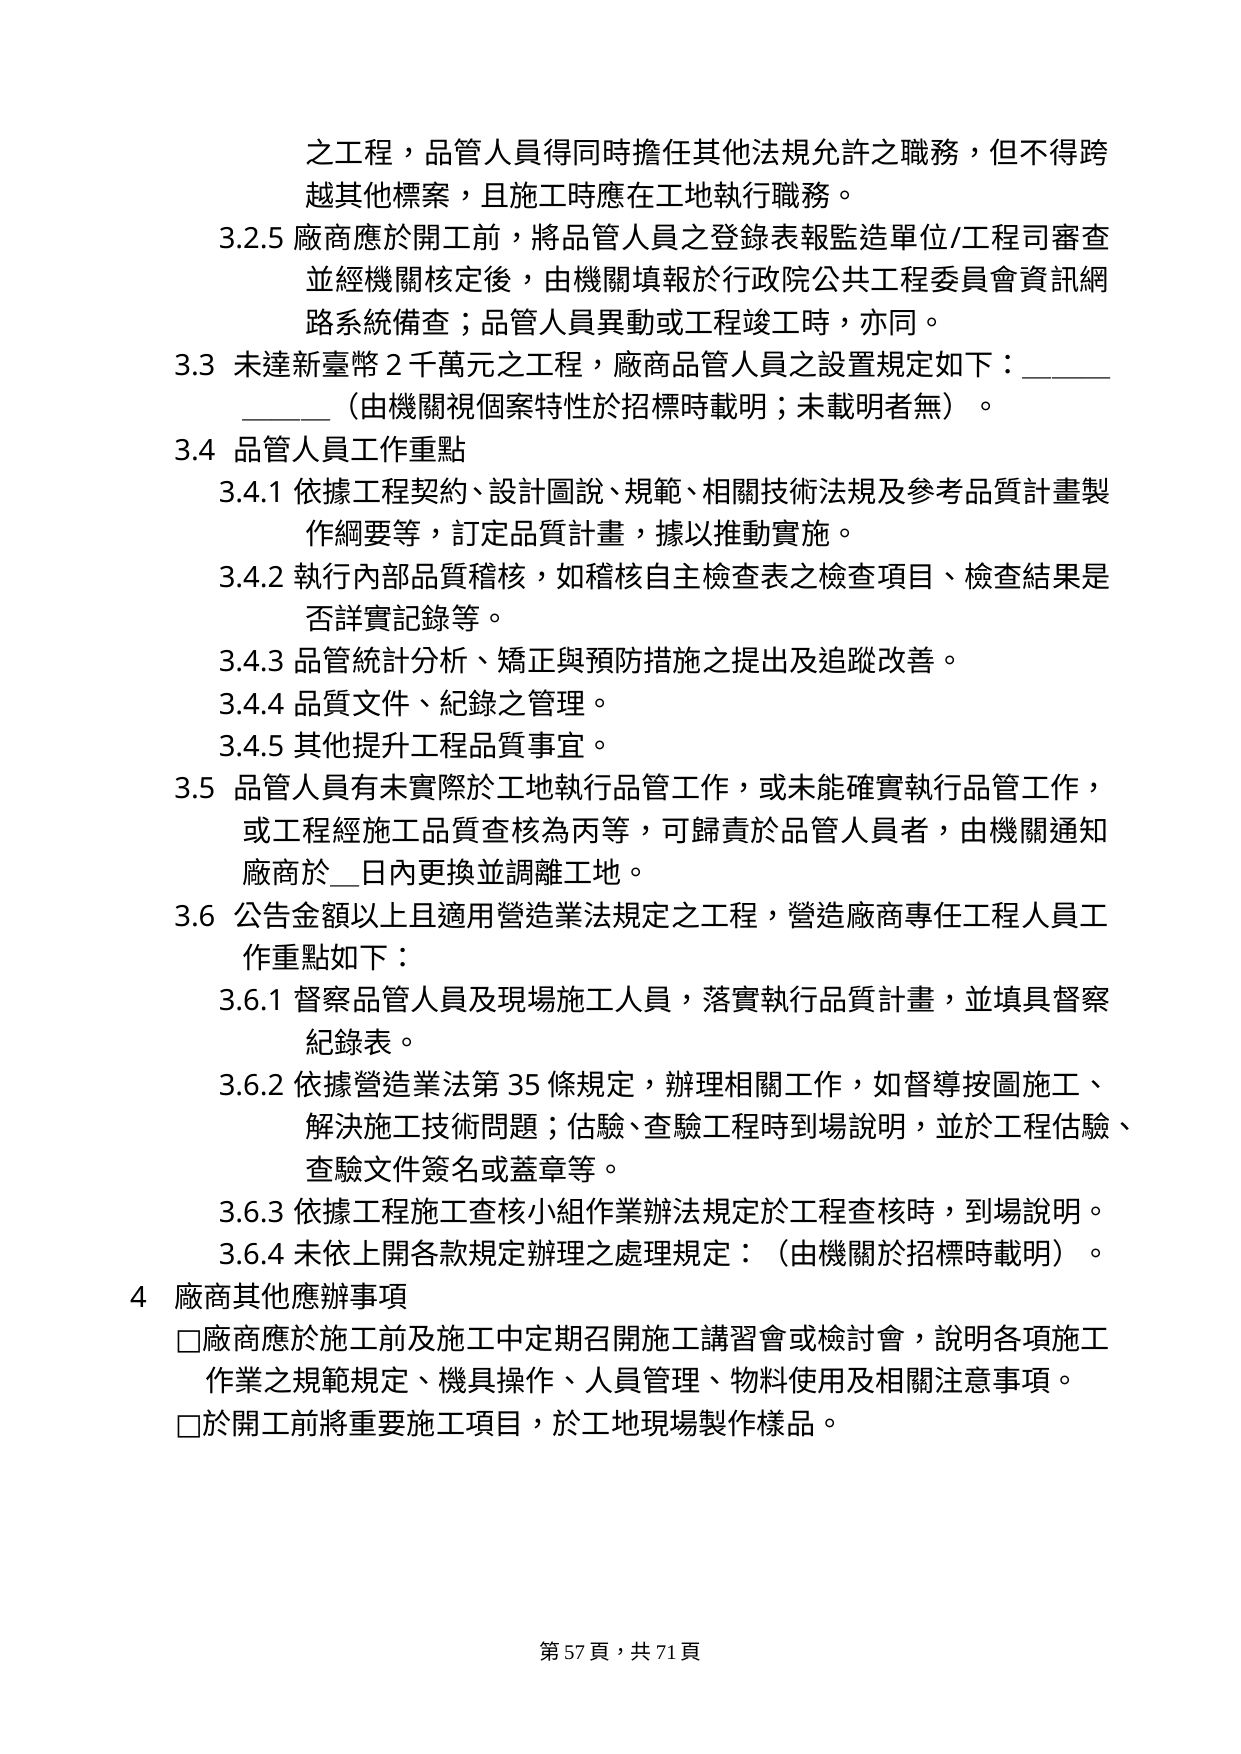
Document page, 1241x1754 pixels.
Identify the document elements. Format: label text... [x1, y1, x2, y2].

list 品管統計分析、矯正與預防措施之提出及追蹤改善。 [218, 638, 1110, 680]
list 廠商其他應辦事項 [130, 1273, 1110, 1316]
text □於開工前將重要施工項目，於工地現場製作樣品。 [175, 1400, 1110, 1443]
list 依據工程施工查核小組作業辦法規定於工程查核時，到場說明。 [218, 1188, 1110, 1231]
list 品管人員工作重點 [174, 426, 1110, 468]
list 執行內部品質稽核，如稽核自主檢查表之檢查項目、檢查結果是否詳實記錄等。 [218, 553, 1110, 638]
list 廠商應於開工前，將品管人員之登錄表報監造單位/工程司審查並經機關核定後，由機關填報於行政院公共工程委員會資訊網路系統備查；品管人員異動或工程竣工時，亦同。 [218, 214, 1110, 341]
list 品質文件、紀錄之管理。 [218, 680, 1110, 723]
list 之工程，品管人員得同時擔任其他法規允許之職務，但不得跨越其他標案，且施工時應在工地執行職務。 [218, 130, 1110, 214]
list 未依上開各款規定辦理之處理規定：（由機關於招標時載明）。 [218, 1231, 1110, 1273]
list 依據營造業法第35條規定，辦理相關工作，如督導按圖施工、解決施工技術問題；估驗、查驗工程時到場說明，並於工程估驗、查驗文件簽名或蓋章等。 [218, 1061, 1110, 1188]
list 公告金額以上且適用營造業法規定之工程，營造廠商專任工程人員工作重點如下： [174, 892, 1110, 977]
list 其他提升工程品質事宜。 [218, 723, 1110, 765]
list 品管人員有未實際於工地執行品管工作，或未能確實執行品管工作，或工程經施工品質查核為丙等，可歸責於品管人員者，由機關通知廠商於＿日內更換並調離工地。 [174, 765, 1110, 892]
text □廠商應於施工前及施工中定期召開施工講習會或檢討會，說明各項施工作業之規範規定、機具操作、人員管理、物料使用及相關注意事項。 [175, 1316, 1110, 1400]
list 督察品管人員及現場施工人員，落實執行品質計畫，並填具督察紀錄表。 [218, 977, 1110, 1061]
list 未達新臺幣2千萬元之工程，廠商品管人員之設置規定如下：＿＿＿＿＿＿（由機關視個案特性於招標時載明；未載明者無）。 [174, 341, 1110, 426]
list 依據工程契約、設計圖說、規範、相關技術法規及參考品質計畫製作綱要等，訂定品質計畫，據以推動實施。 [218, 468, 1110, 553]
